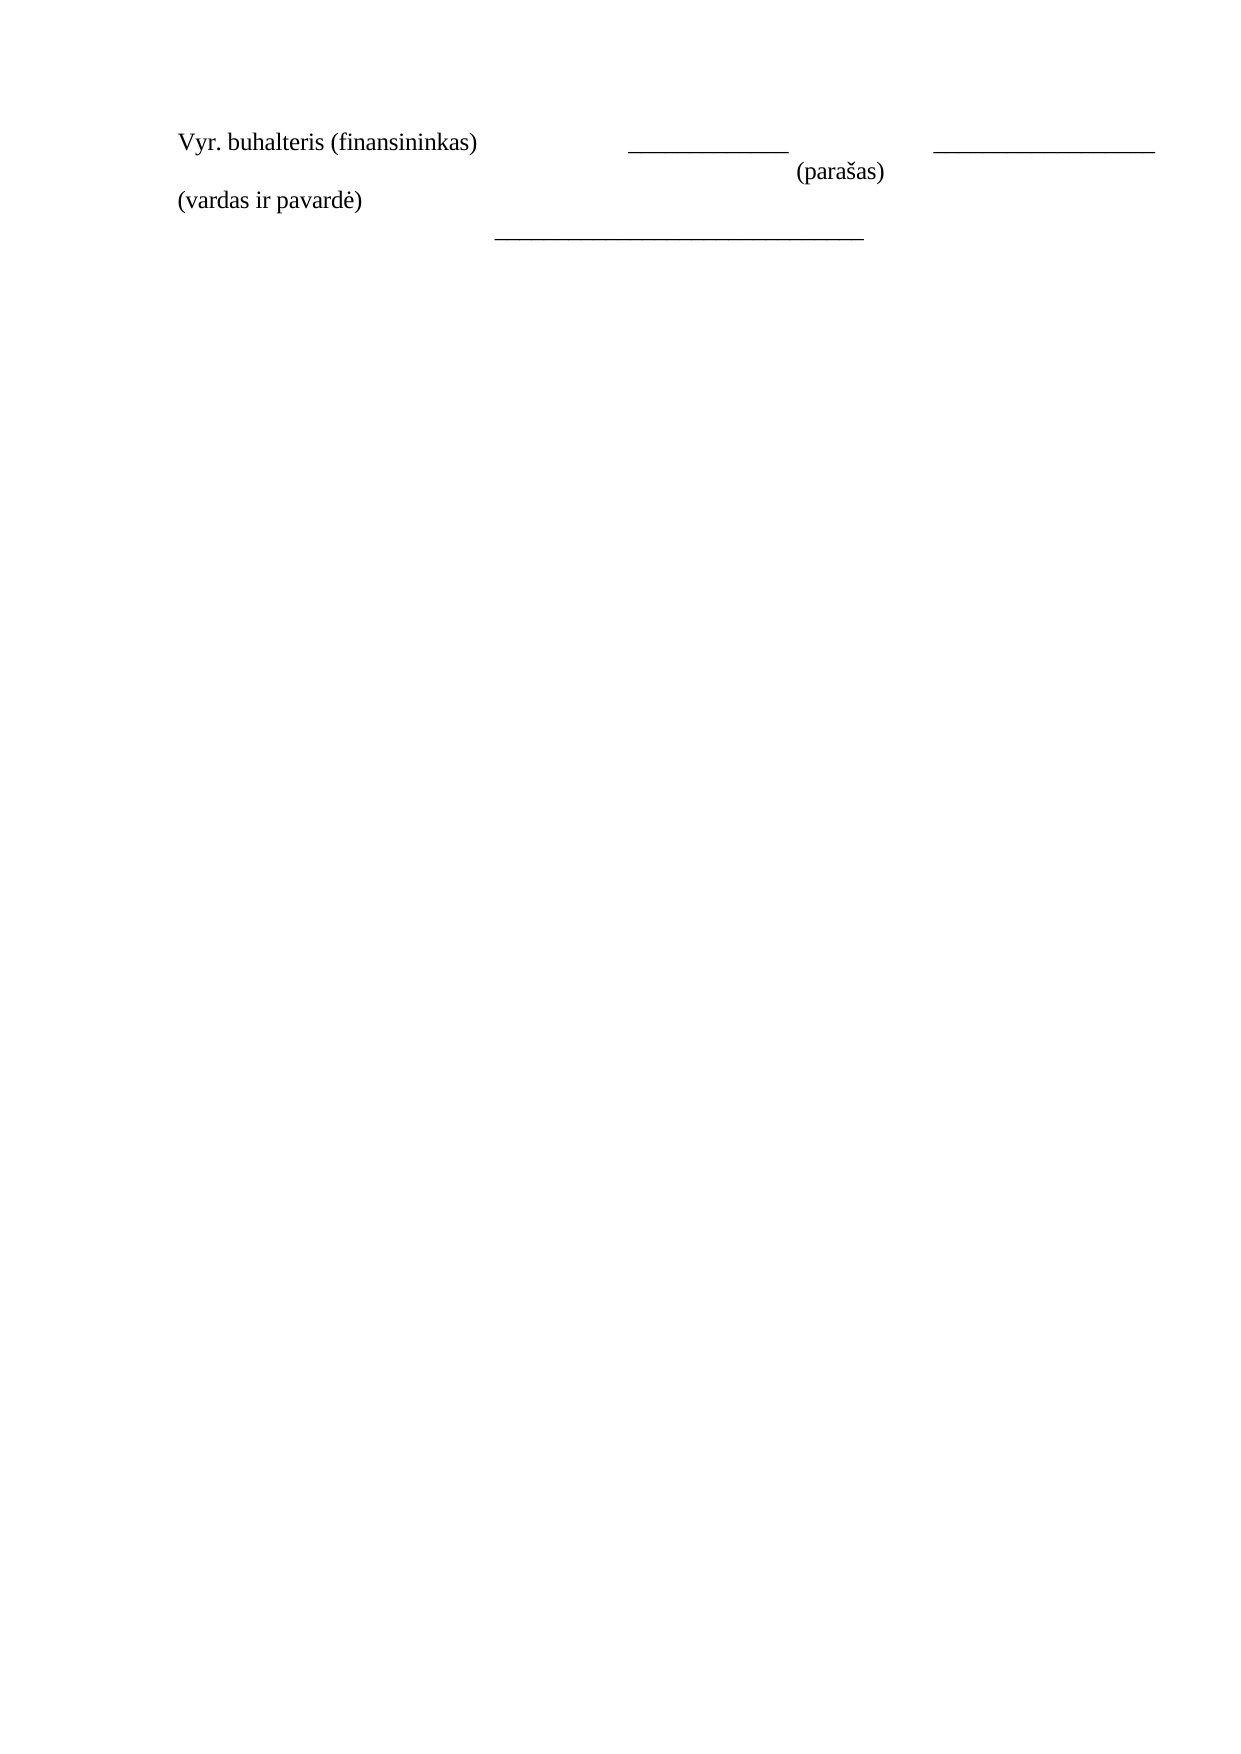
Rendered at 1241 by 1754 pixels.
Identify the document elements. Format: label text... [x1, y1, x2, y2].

text Vyr. buhalteris (finansininkas) _____________ __________________ [177, 127, 1181, 156]
text (parašas) (vardas ir pavardė) [177, 156, 1181, 214]
text ______________________________ [177, 214, 1181, 242]
